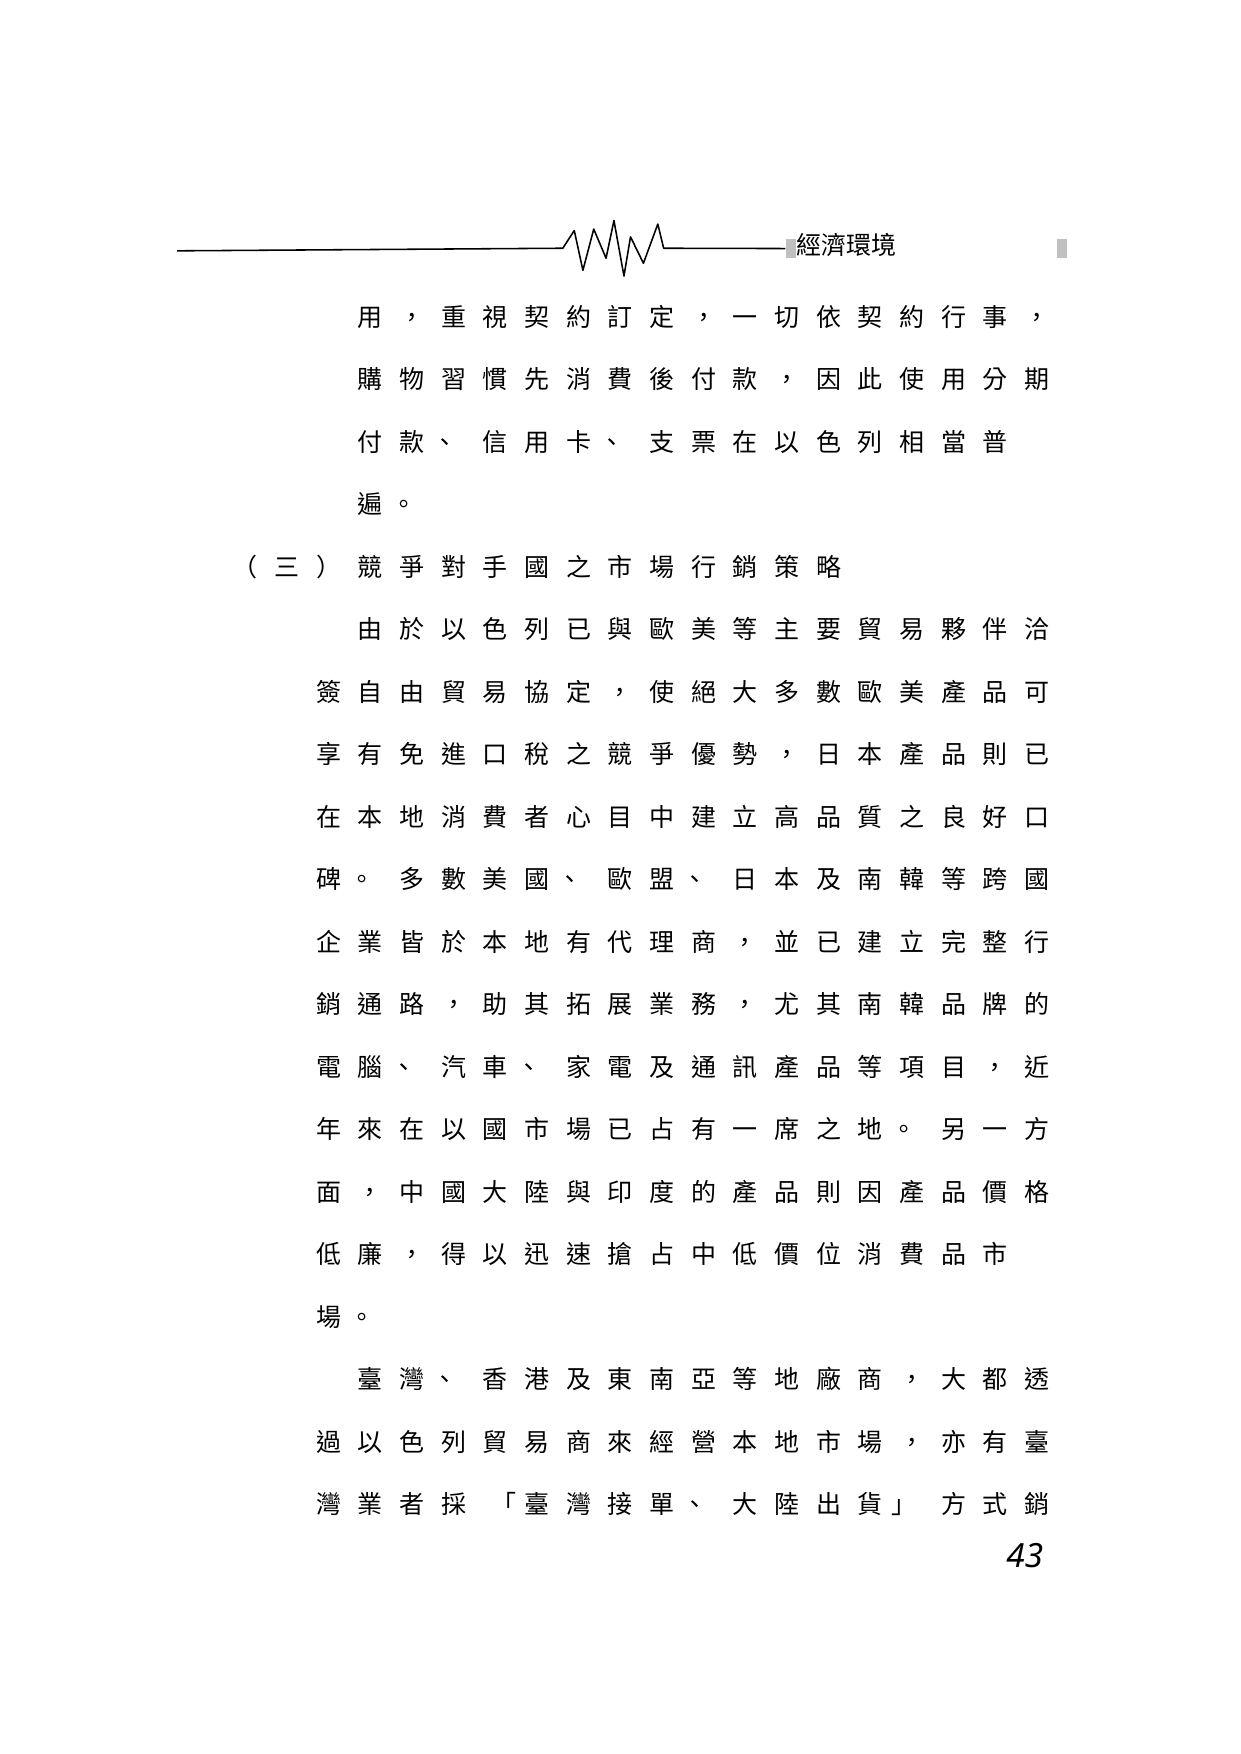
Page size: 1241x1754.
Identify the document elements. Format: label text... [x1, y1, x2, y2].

text 用，重視契約訂定，一切依契約行事，購物習慣先消費後付款，因此使用分期付款、信用卡、支票在以色列相當普遍。 [281, 273, 1058, 523]
text 臺灣、香港及東南亞等地廠商，大都透過以色列貿易商來經營本地市場，亦有臺灣業者採「臺灣接單、大陸出貨」方式銷 [281, 1336, 1058, 1523]
text 由於以色列已與歐美等主要貿易夥伴洽簽自由貿易協定，使絕大多數歐美產品可享有免進口稅之競爭優勢，日本產品則已在本地消費者心目中建立高品質之良好口碑。多數美國、歐盟、日本及南韓等跨國企業皆於本地有代理商，並已建立完整行銷通路，助其拓展業務，尤其南韓品牌的電腦、汽車、家電及通訊產品等項目，近年來在以國市場已占有一席之地。另一方面，中國大陸與印度的產品則因產品價格低廉，得以迅速搶占中低價位消費品市場。 [281, 586, 1058, 1336]
text （三）競爭對手國之市場行銷策略 [207, 523, 1058, 586]
